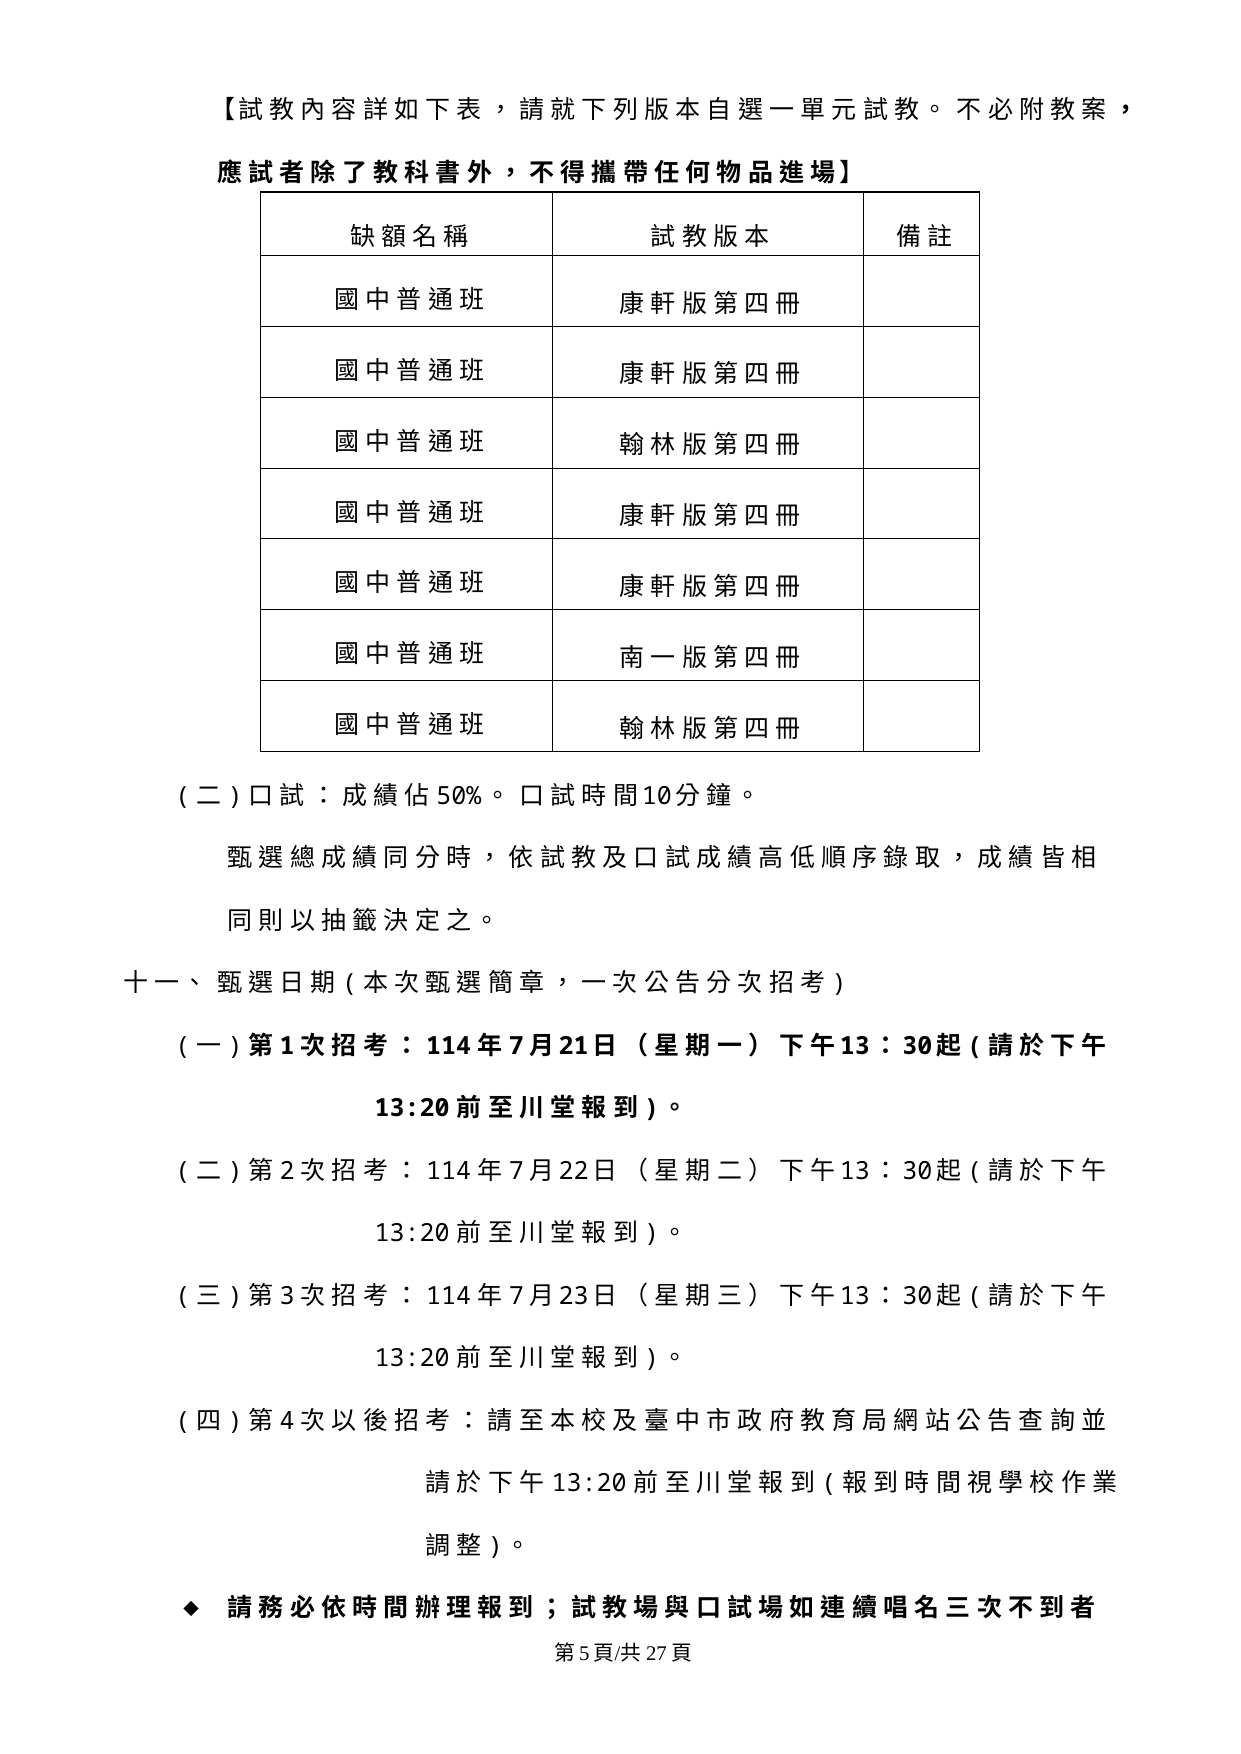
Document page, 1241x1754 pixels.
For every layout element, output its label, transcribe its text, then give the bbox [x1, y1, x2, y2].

table_header 備註 [864, 193, 979, 255]
text 甄選總成績同分時，依試教及口試成績高低順序錄取，成績皆相同則以抽籤決定之。 [220, 814, 1120, 939]
text (四)第4次以後招考：請至本校及臺中市政府教育局網站公告查詢並請於下午13:20前至川堂報到(報到時間視學校作業調整)。 [170, 1377, 1120, 1564]
table_cell [864, 256, 979, 326]
table_cell 南一版第四冊 [553, 610, 863, 680]
table_cell 國中普通班 國語文代課教師 [261, 398, 552, 467]
table_cell 國中普通班 生活科技代理教師 [261, 327, 552, 397]
table_header 缺額名稱 [261, 193, 552, 255]
table_cell 國中普通班 數學代課教師 [261, 539, 552, 609]
table_cell 康軒版第四冊 [553, 256, 863, 326]
text (三)第3次招考：114年7月23日（星期三）下午13：30起(請於下午13:20前至川堂報到)。 [170, 1252, 1120, 1377]
text ◆ 請務必依時間辦理報到；試教場與口試場如連續唱名三次不到者 [164, 1564, 1120, 1627]
table_cell [864, 469, 979, 538]
text (一)第1次招考：114年7月21日（星期一）下午13：30起(請於下午13:20前至川堂報到)。 [170, 1002, 1120, 1127]
table_cell 康軒版第四冊 [553, 327, 863, 397]
table_cell [864, 398, 979, 467]
table_cell [864, 327, 979, 397]
text 【試教內容詳如下表，請就下列版本自選一單元試教。不必附教案，應試者除了教科書外，不得攜帶任何物品進場】 [195, 66, 1120, 191]
table_cell 國中普通班 藝術(表演)代理教師 [261, 681, 552, 751]
text (二)口試：成績佔50%。口試時間10分鐘。 [170, 752, 1120, 814]
text (二)第2次招考：114年7月22日（星期二）下午13：30起(請於下午13:20前至川堂報到)。 [170, 1127, 1120, 1252]
table_header 試教版本 [553, 193, 863, 255]
table_cell 翰林版第四冊 [553, 681, 863, 751]
table_cell 國中普通班 自然科學代課教師 [261, 610, 552, 680]
table_cell 康軒版第四冊 [553, 469, 863, 538]
table_cell [864, 681, 979, 751]
table_cell 國中普通班 資訊科技代理教師 [261, 256, 552, 326]
table_cell 翰林版第四冊 [553, 398, 863, 467]
table_cell 國中普通班 英語文代課教師 [261, 469, 552, 538]
table_cell [864, 539, 979, 609]
text 十一、甄選日期(本次甄選簡章，一次公告分次招考) [120, 939, 1120, 1002]
table_cell [864, 610, 979, 680]
table_cell 康軒版第四冊 [553, 539, 863, 609]
